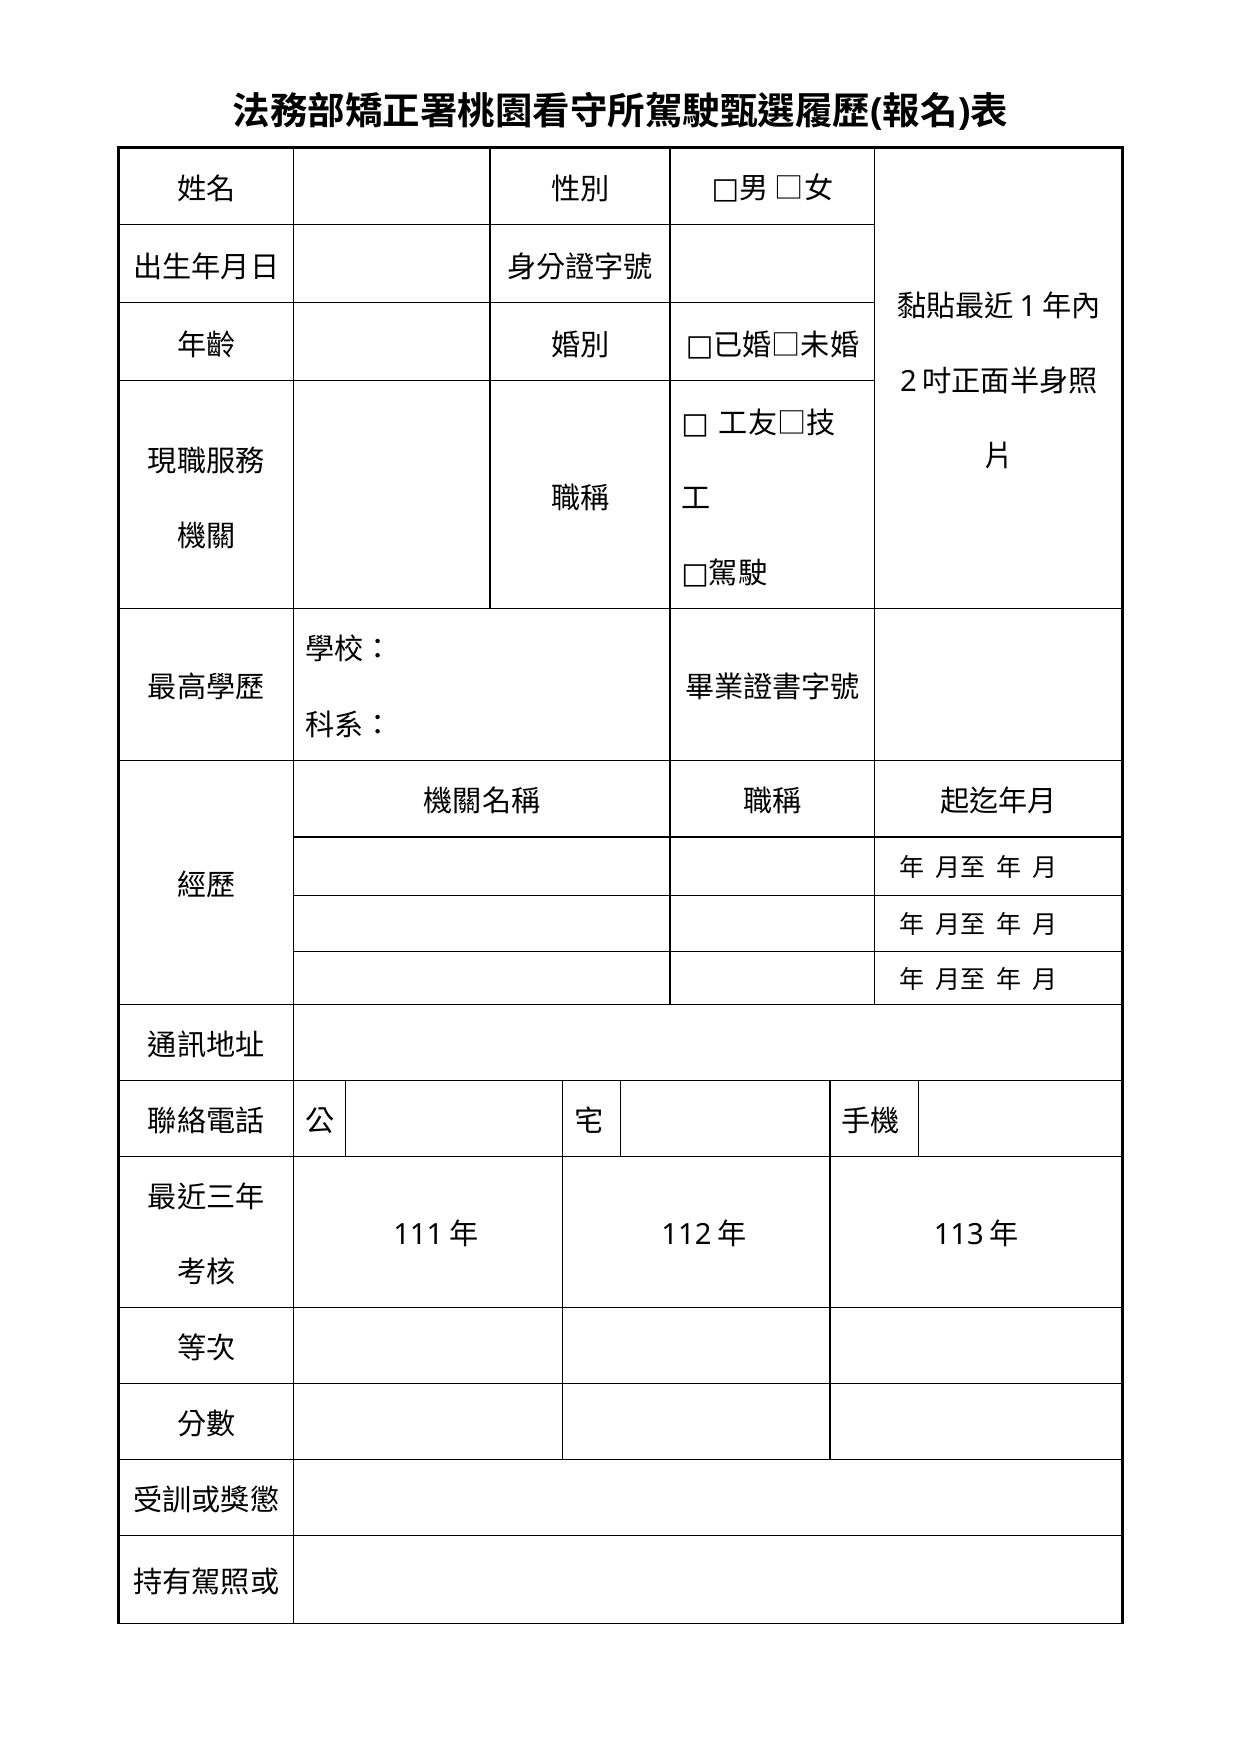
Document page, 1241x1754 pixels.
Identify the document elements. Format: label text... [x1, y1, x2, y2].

table_cell 年 月至 年 月 [875, 838, 1121, 894]
table_cell [294, 1384, 562, 1459]
table_cell [294, 1005, 1121, 1080]
table_cell 起迄年月 [875, 761, 1121, 836]
table_cell 出生年月日 [120, 225, 293, 302]
table_cell [831, 1308, 1121, 1383]
table_cell [294, 952, 669, 1004]
table_cell [831, 1384, 1121, 1459]
table_cell [294, 1460, 1121, 1535]
table_header □男 □女 [671, 149, 874, 224]
table_cell 身分證字號 [491, 225, 669, 302]
table_cell 年齡 [120, 303, 293, 380]
table_header 性別 [491, 149, 669, 224]
table_header 姓名 [120, 149, 293, 224]
table_cell 111年 [294, 1157, 562, 1307]
table_cell [294, 381, 489, 608]
table_cell 婚別 [491, 303, 669, 380]
table_cell 通訊地址 [120, 1005, 293, 1080]
table_cell [563, 1384, 829, 1459]
table_cell 經歷 [120, 761, 293, 1004]
table_cell 最高學歷 [120, 609, 293, 760]
table_cell [621, 1081, 829, 1156]
table_cell [671, 896, 874, 951]
table_cell [294, 225, 489, 302]
table_cell [294, 896, 669, 951]
table_cell [875, 609, 1121, 760]
table_cell 112年 [563, 1157, 829, 1307]
table_cell 持有駕照或 [120, 1536, 293, 1623]
table_header 黏貼最近1年內 2吋正面半身照片 [875, 149, 1121, 608]
table_cell 職稱 [671, 761, 874, 836]
table_header [294, 149, 489, 224]
table_cell [563, 1308, 829, 1383]
table_cell 公 [294, 1081, 345, 1156]
table_cell [294, 838, 669, 894]
table_cell 科系： [294, 684, 669, 760]
table_cell 機關名稱 [294, 761, 669, 836]
table_cell [294, 1308, 562, 1383]
table_cell 分數 [120, 1384, 293, 1459]
table_cell [671, 225, 874, 302]
table_cell 聯絡電話 [120, 1081, 293, 1156]
table_cell 職稱 [491, 381, 669, 608]
table_cell 畢業證書字號 [671, 609, 874, 760]
table_cell 最近三年 考核 [120, 1157, 293, 1307]
text 法務部矯正署桃園看守所駕駛甄選履歷(報名)表 [118, 71, 1122, 146]
table_cell 受訓或獎懲 [120, 1460, 293, 1535]
table_cell 現職服務 機關 [120, 381, 293, 608]
table_cell 工友□技工 □駕駛 [671, 381, 874, 608]
table_cell [346, 1081, 562, 1156]
table_cell 年 月至 年 月 [875, 952, 1121, 1004]
table_cell □已婚□未婚 [671, 303, 874, 380]
table_cell [294, 303, 489, 380]
table_cell [919, 1081, 1121, 1156]
table_cell 等次 [120, 1308, 293, 1383]
table_cell [671, 838, 874, 894]
table_cell [671, 952, 874, 1004]
table_cell 手機 [831, 1081, 918, 1156]
table_cell [294, 1536, 1121, 1623]
table_cell 宅 [563, 1081, 620, 1156]
table_cell 學校： [294, 609, 669, 684]
table_cell 113年 [831, 1157, 1121, 1307]
table_cell 年 月至 年 月 [875, 896, 1121, 951]
